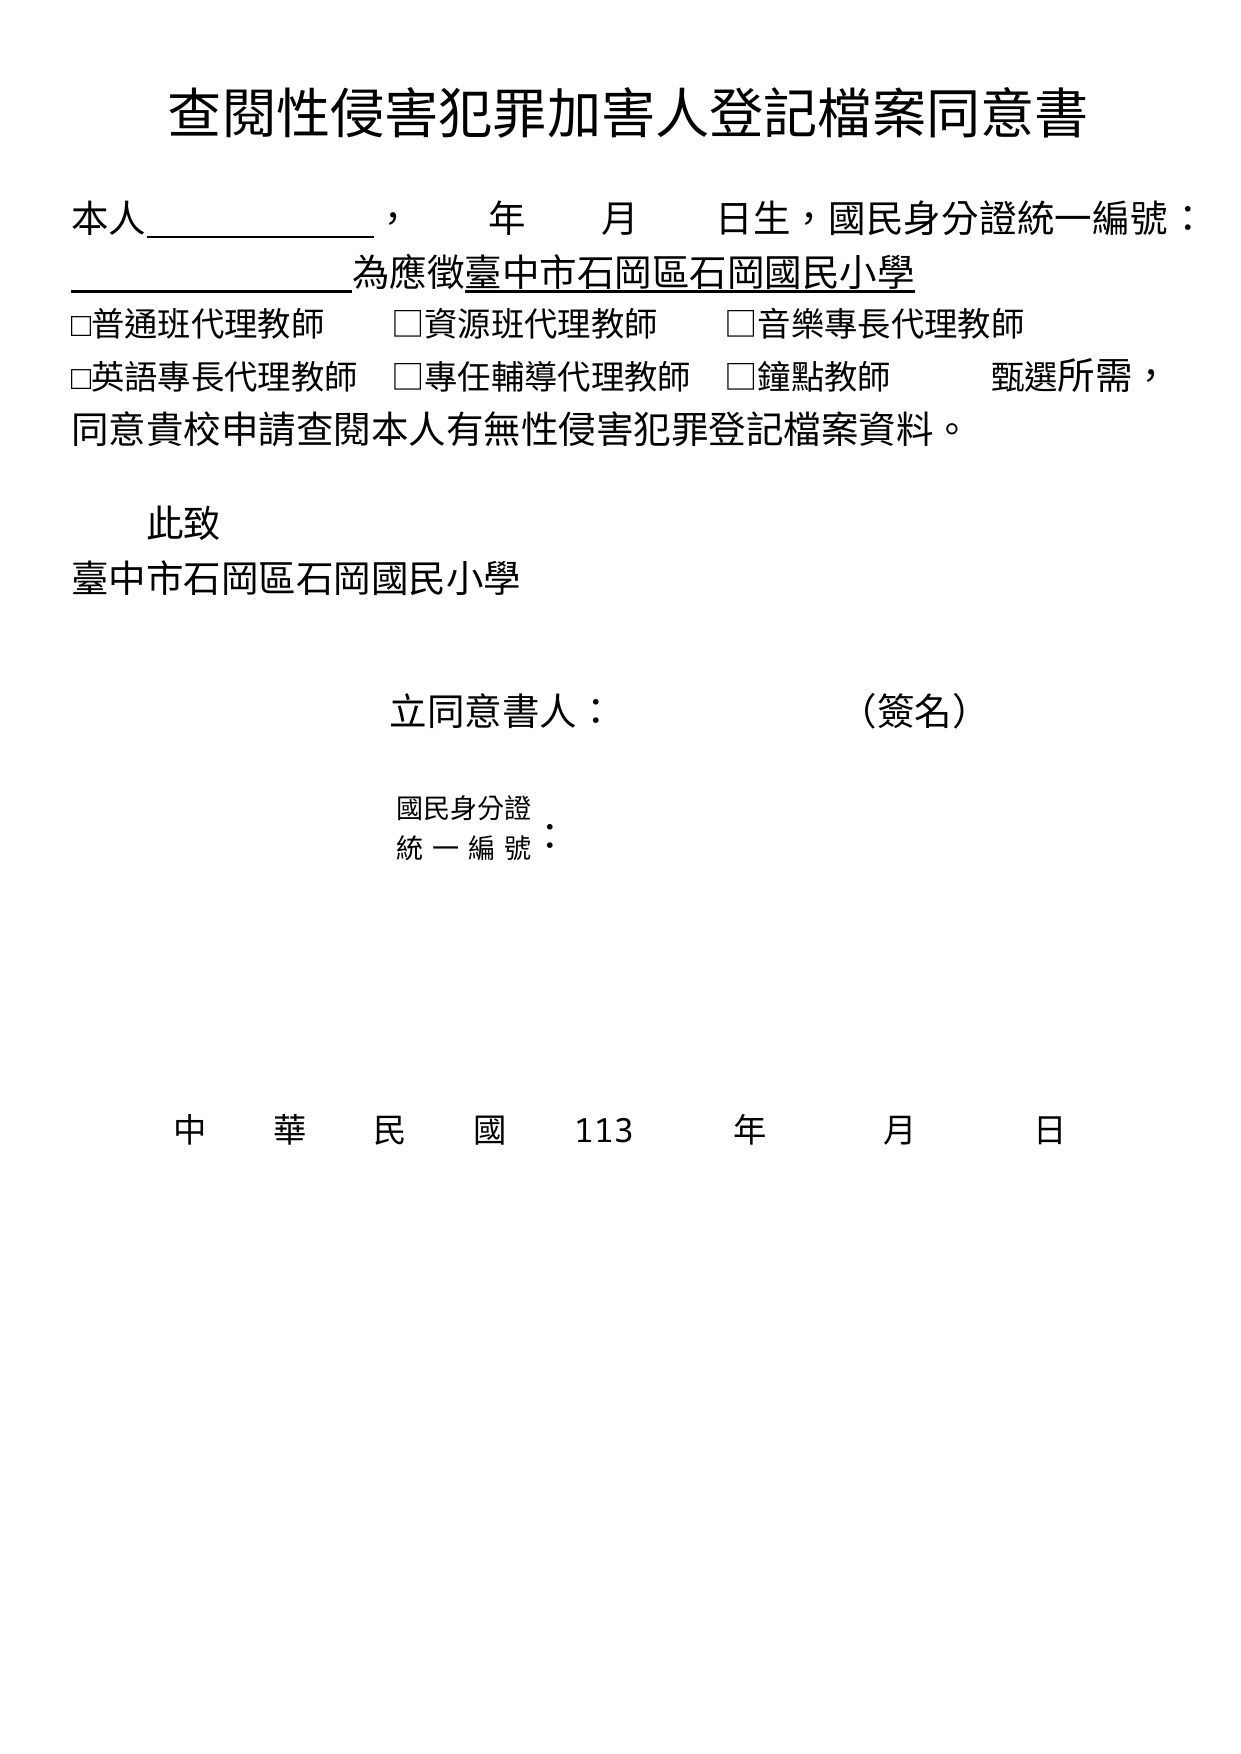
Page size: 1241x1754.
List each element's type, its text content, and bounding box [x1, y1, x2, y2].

text 此致 [71, 494, 1169, 548]
text 國民身分證統一編號： [71, 787, 1169, 866]
text 查閱性侵害犯罪加害人登記檔案同意書 [71, 71, 1185, 149]
text 本人 ， 年 月 日生，國民身分證統一編號： 為應徵臺中市石岡區石岡國民小學 [71, 189, 1169, 297]
text □英語專長代理教師 □專任輔導代理教師 □鐘點教師 甄選所需， [71, 346, 1169, 400]
text 中 華 民 國 113 年 月 日 [71, 1104, 1169, 1152]
text 同意貴校申請查閱本人有無性侵害犯罪登記檔案資料。 [71, 400, 1169, 454]
text 立同意書人： （簽名） [71, 682, 1169, 736]
text 臺中市石岡區石岡國民小學 [71, 548, 1169, 603]
text □普通班代理教師 □資源班代理教師 □音樂專長代理教師 [71, 297, 1169, 346]
